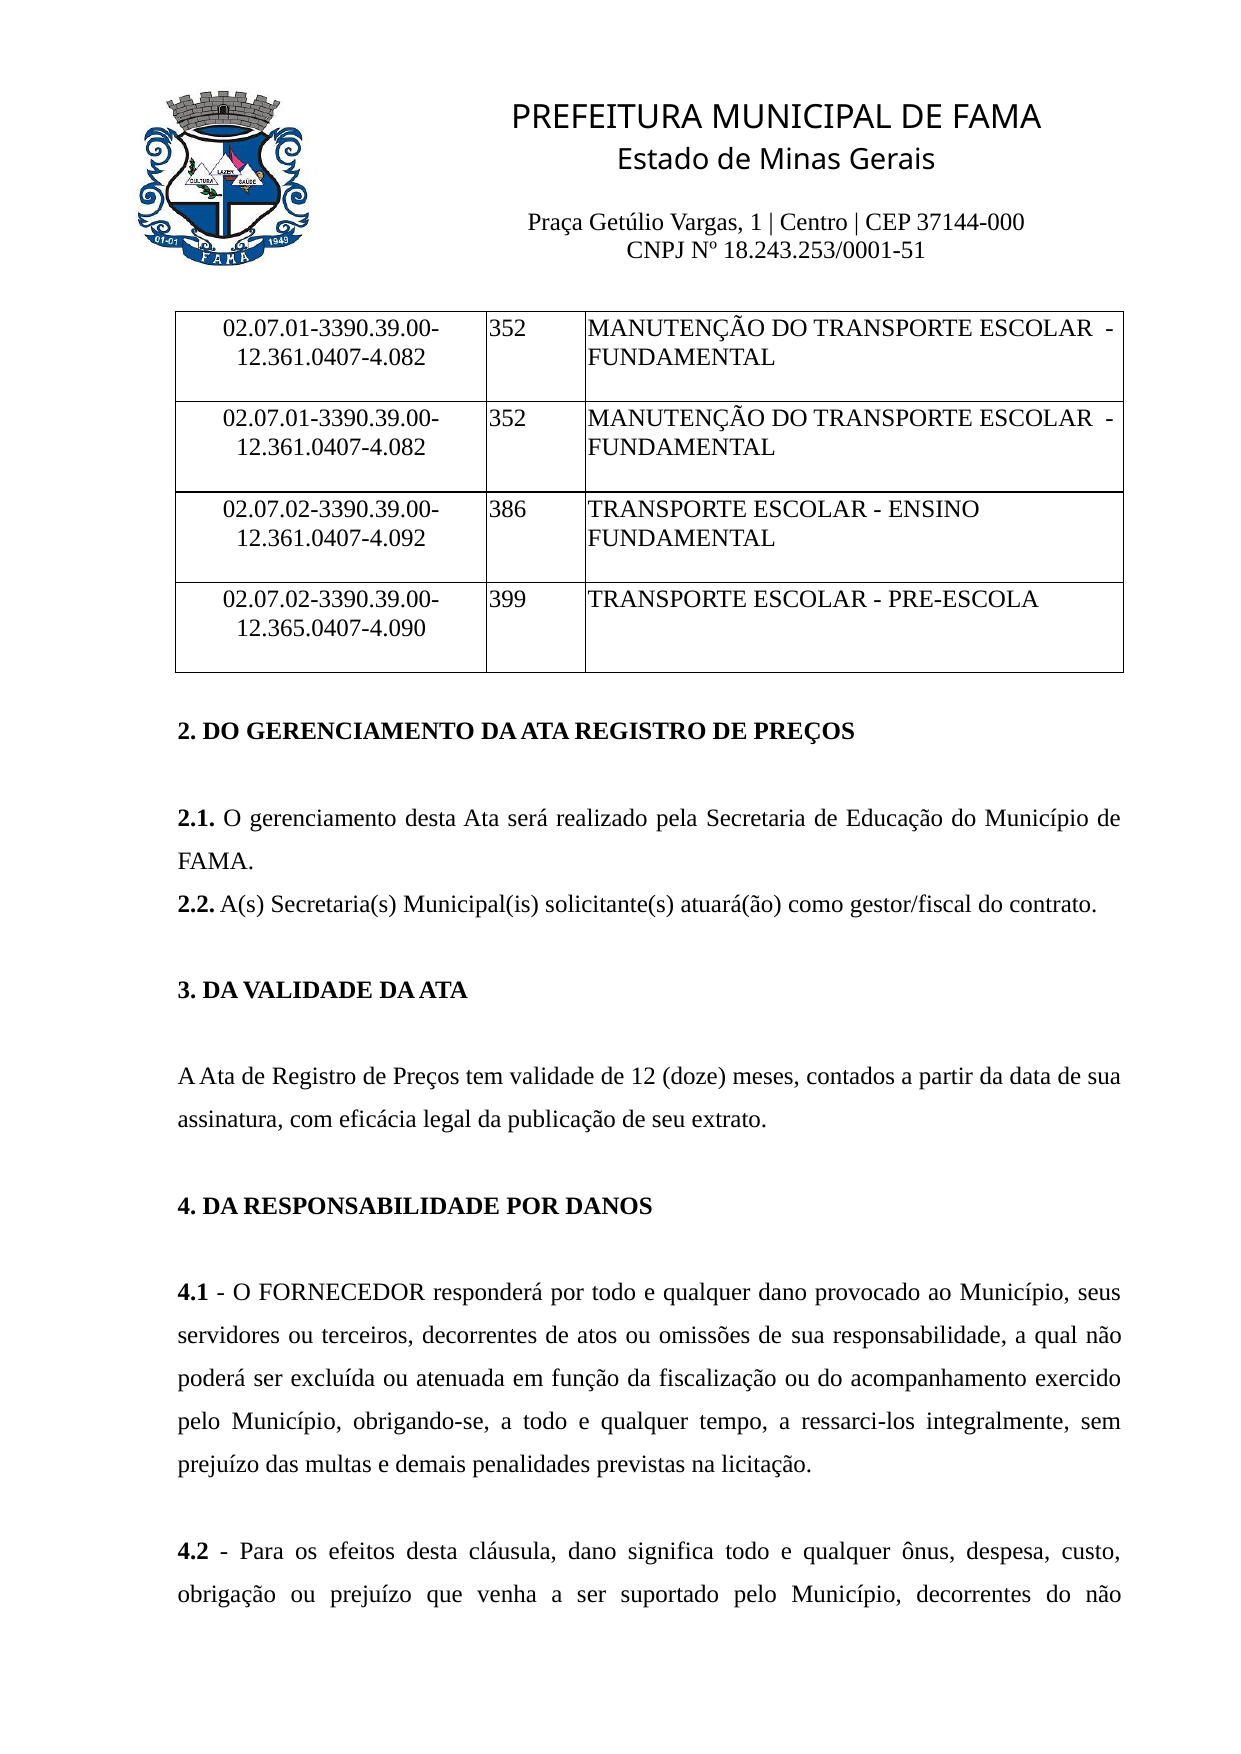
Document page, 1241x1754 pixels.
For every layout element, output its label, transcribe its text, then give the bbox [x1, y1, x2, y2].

text 2. DO GERENCIAMENTO DA ATA REGISTRO DE PREÇOS [177, 716, 1122, 745]
text A Ata de Registro de Preços tem validade de 12 (doze) meses, contados a partir da data de sua assinatura, com eficácia legal da publicação de seu extrato. [177, 1061, 1122, 1133]
text 2.2. A(s) Secretaria(s) Municipal(is) solicitante(s) atuará(ão) como gestor/fiscal do contrato. [177, 889, 1122, 918]
table_cell MANUTENÇÃO DO TRANSPORTE ESCOLAR - FUNDAMENTAL [586, 312, 1123, 401]
text 4.1 - O FORNECEDOR responderá por todo e qualquer dano provocado ao Município, seus servidores ou terceiros, decorrentes de atos ou omissões de sua responsabilidade, a qual não poderá ser excluída ou atenuada em função da fiscalização ou do acompanhamento exercido pelo Município, obrigando-se, a todo e qualquer tempo, a ressarci-los integralmente, sem prejuízo das multas e demais penalidades previstas na licitação. [177, 1277, 1122, 1478]
table_cell 352 [487, 312, 585, 401]
table_cell 352 [487, 402, 585, 491]
picture [133, 87, 313, 269]
table_cell 02.07.01-3390.39.00-12.361.0407-4.082 [176, 312, 486, 401]
table_cell TRANSPORTE ESCOLAR - PRE-ESCOLA [586, 583, 1123, 672]
table_cell TRANSPORTE ESCOLAR - ENSINO FUNDAMENTAL [586, 493, 1123, 582]
table_cell 386 [487, 493, 585, 582]
table_cell 02.07.02-3390.39.00-12.361.0407-4.092 [176, 493, 486, 582]
text 3. DA VALIDADE DA ATA [177, 975, 1122, 1004]
table_cell 399 [487, 583, 585, 672]
table_cell 02.07.01-3390.39.00-12.361.0407-4.082 [176, 402, 486, 491]
text 4.2 - Para os efeitos desta cláusula, dano significa todo e qualquer ônus, despesa, custo, obrigação ou prejuízo que venha a ser suportado pelo Município, decorrentes do não [177, 1536, 1122, 1608]
text 4. DA RESPONSABILIDADE POR DANOS [177, 1191, 1122, 1219]
text 2.1. O gerenciamento desta Ata será realizado pela Secretaria de Educação do Município de FAMA. [177, 803, 1122, 874]
table_cell MANUTENÇÃO DO TRANSPORTE ESCOLAR - FUNDAMENTAL [586, 402, 1123, 491]
table_cell 02.07.02-3390.39.00-12.365.0407-4.090 [176, 583, 486, 672]
